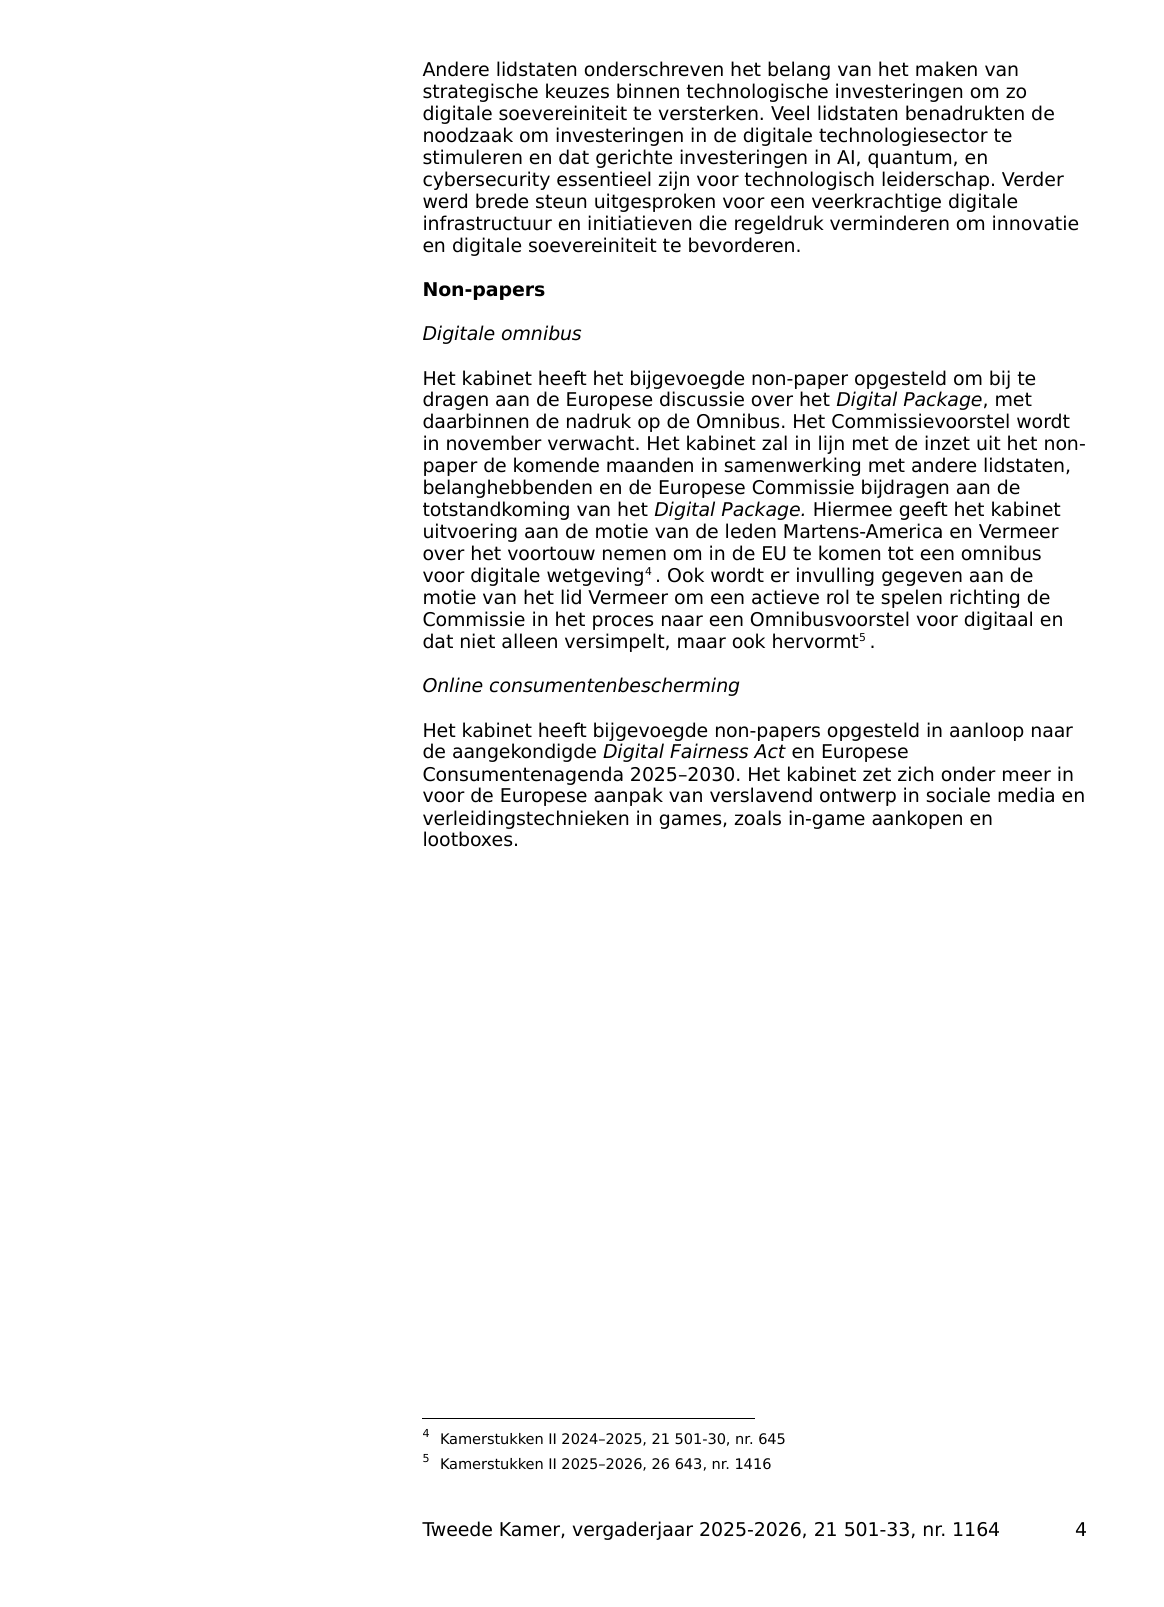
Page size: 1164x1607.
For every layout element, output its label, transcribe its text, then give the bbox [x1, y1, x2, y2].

subtitle Digitale omnibus [422, 323, 1087, 345]
text Kamerstukken II 2024–2025, 21 501-30, nr. 645 [422, 1427, 1087, 1449]
subtitle Online consumentenbescherming [422, 675, 1087, 697]
text Andere lidstaten onderschreven het belang van het maken van strategische keuzes binnen technologische investeringen om zo digitale soevereiniteit te versterken. Veel lidstaten benadrukten de noodzaak om investeringen in de digitale technologiesector te stimuleren en dat gerichte investeringen in AI, quantum, en cybersecurity essentieel zijn voor technologisch leiderschap. Verder werd brede steun uitgesproken voor een veerkrachtige digitale infrastructuur en initiatieven die regeldruk verminderen om innovatie en digitale soevereiniteit te bevorderen. [422, 59, 1087, 257]
subtitle Non-papers [422, 279, 1087, 301]
text Het kabinet heeft het bijgevoegde non-paper opgesteld om bij te dragen aan de Europese discussie over het Digital Package, met daarbinnen de nadruk op de Omnibus. Het Commissievoorstel wordt in november verwacht. Het kabinet zal in lijn met de inzet uit het non-paper de komende maanden in samenwerking met andere lidstaten, belanghebbenden en de Europese Commissie bijdragen aan de totstandkoming van het Digital Package. Hiermee geeft het kabinet uitvoering aan de motie van de leden Martens-America en Vermeer over het voortouw nemen om in de EU te komen tot een omnibus voor digitale wetgeving. Ook wordt er invulling gegeven aan de motie van het lid Vermeer om een actieve rol te spelen richting de Commissie in het proces naar een Omnibusvoorstel voor digitaal en dat niet alleen versimpelt, maar ook hervormt. [422, 367, 1087, 653]
text Het kabinet heeft bijgevoegde non-papers opgesteld in aanloop naar de aangekondigde Digital Fairness Act en Europese Consumentenagenda 2025–2030. Het kabinet zet zich onder meer in voor de Europese aanpak van verslavend ontwerp in sociale media en verleidingstechnieken in games, zoals in-game aankopen en lootboxes. [422, 719, 1087, 851]
text Kamerstukken II 2025–2026, 26 643, nr. 1416 [422, 1452, 1087, 1474]
